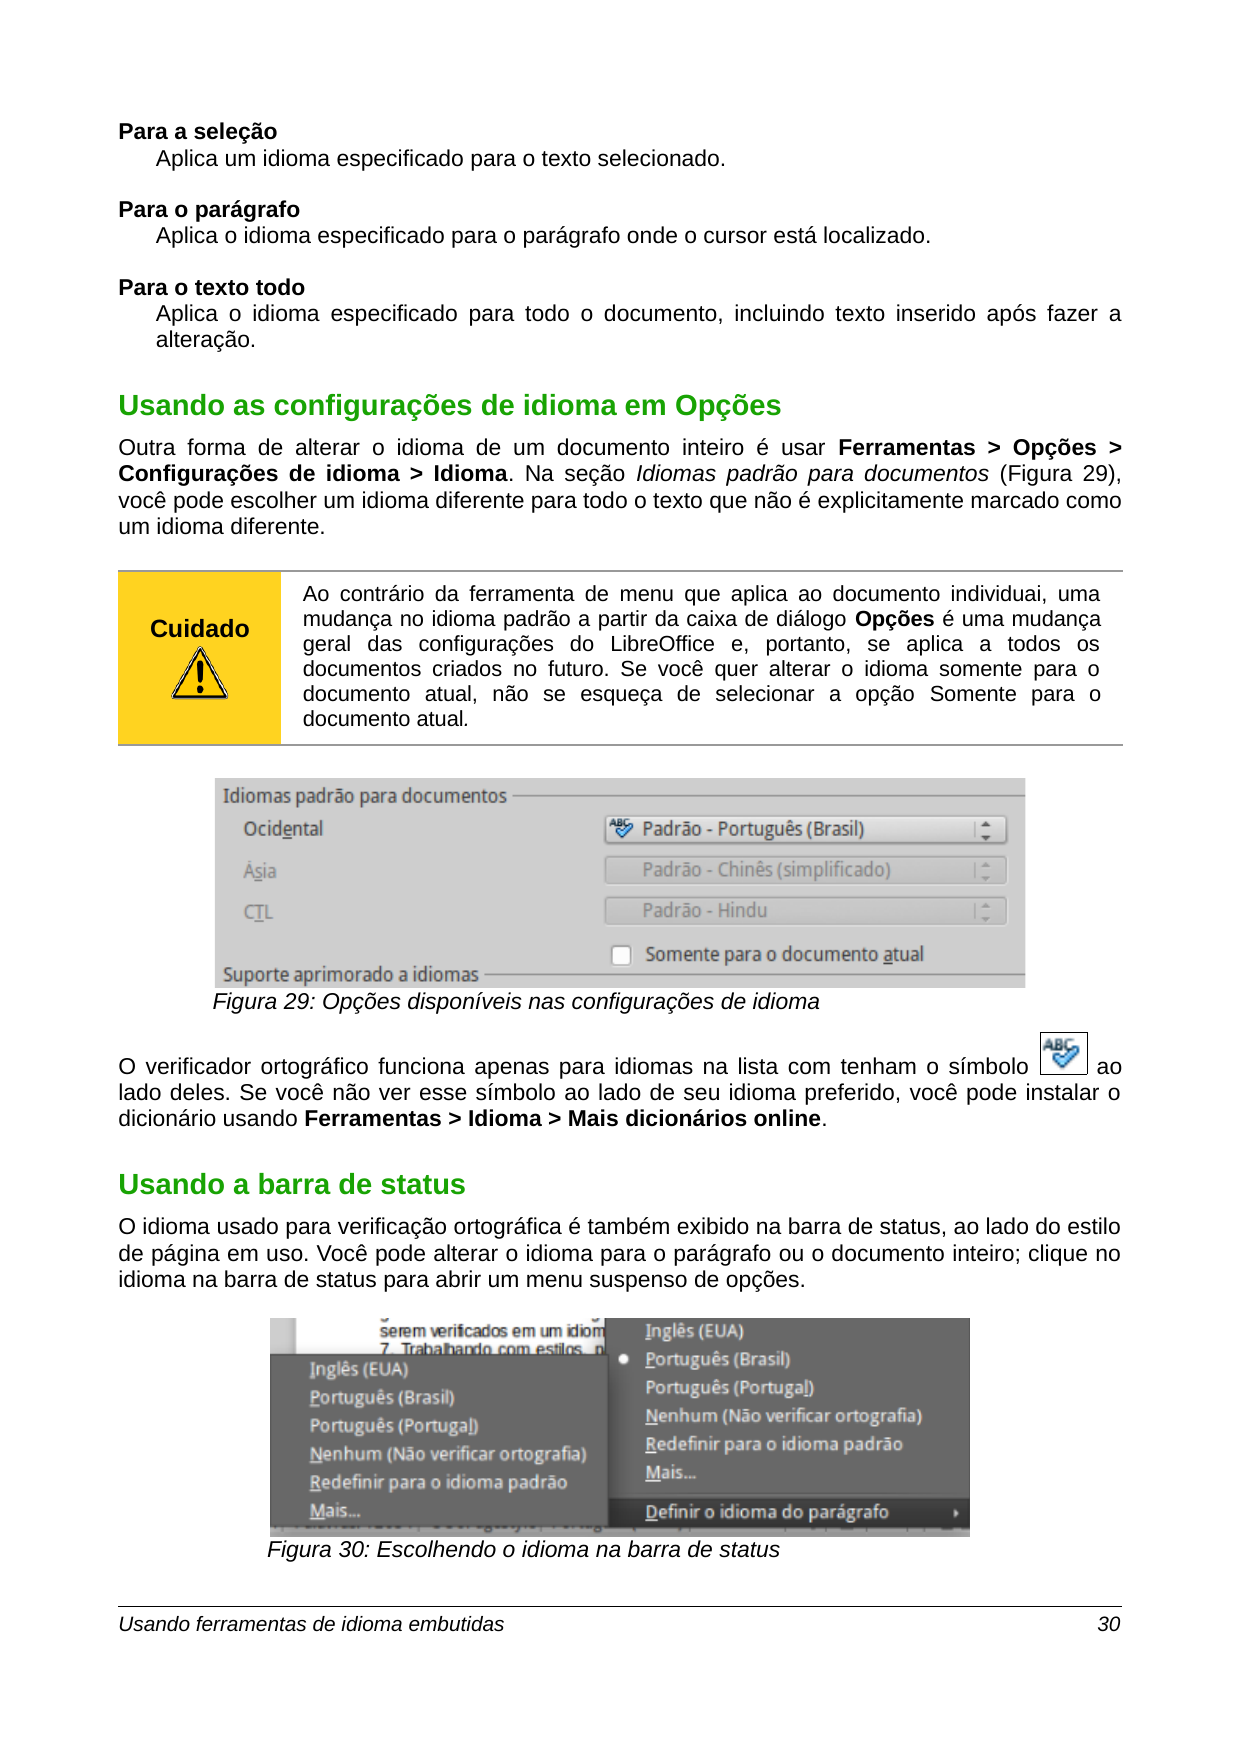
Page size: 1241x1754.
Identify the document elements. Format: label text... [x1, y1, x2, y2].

subtitle Usando a barra de status [118, 1167, 1122, 1201]
table_header Ao contrário da ferramenta de menu que aplica ao documento individuai, uma mudança no idioma padrão a partir da caixa de diálogo Opções é uma mudança geral das configurações do LibreOffice e, portanto, se aplica a todos os documentos criados no futuro. Se você quer alterar o idioma somente para o documento atual, não se esqueça de selecionar a opção Somente para o documento atual. [281, 572, 1122, 744]
text Para o texto todo [118, 273, 1122, 300]
text Para o parágrafo [118, 196, 1122, 222]
text Figura 29: Opções disponíveis nas configurações de idioma [212, 777, 1028, 1014]
table_header Cuidado [118, 572, 281, 744]
text Figura 30: Escolhendo o idioma na barra de status [267, 1317, 973, 1562]
text Para a seleção [118, 118, 1122, 144]
picture [167, 642, 232, 703]
text O verificador ortográfico funciona apenas para idiomas na lista com tenham o símbolo ao lado deles. Se você não ver esse símbolo ao lado de seu idioma preferido, você pode instalar o dicionário usando Ferramentas > Idioma > Mais dicionários online. [118, 1032, 1122, 1132]
subtitle Usando as configurações de idioma em Opções [118, 388, 1122, 422]
picture [1041, 1033, 1087, 1074]
text Aplica o idioma especificado para todo o documento, incluindo texto inserido após fazer a alteração. [156, 300, 1122, 353]
picture [214, 778, 1026, 988]
picture [270, 1318, 970, 1537]
text Outra forma de alterar o idioma de um documento inteiro é usar Ferramentas > Opções > Configurações de idioma > Idioma. Na seção Idiomas padrão para documentos (Figura 29), você pode escolher um idioma diferente para todo o texto que não é explicitamente marcado como um idioma diferente. [118, 434, 1122, 539]
text Aplica um idioma especificado para o texto selecionado. [156, 144, 1122, 171]
text O idioma usado para verificação ortográfica é também exibido na barra de status, ao lado do estilo de página em uso. Você pode alterar o idioma para o parágrafo ou o documento inteiro; clique no idioma na barra de status para abrir um menu suspenso de opções. [118, 1213, 1122, 1292]
text Aplica o idioma especificado para o parágrafo onde o cursor está localizado. [156, 222, 1122, 248]
